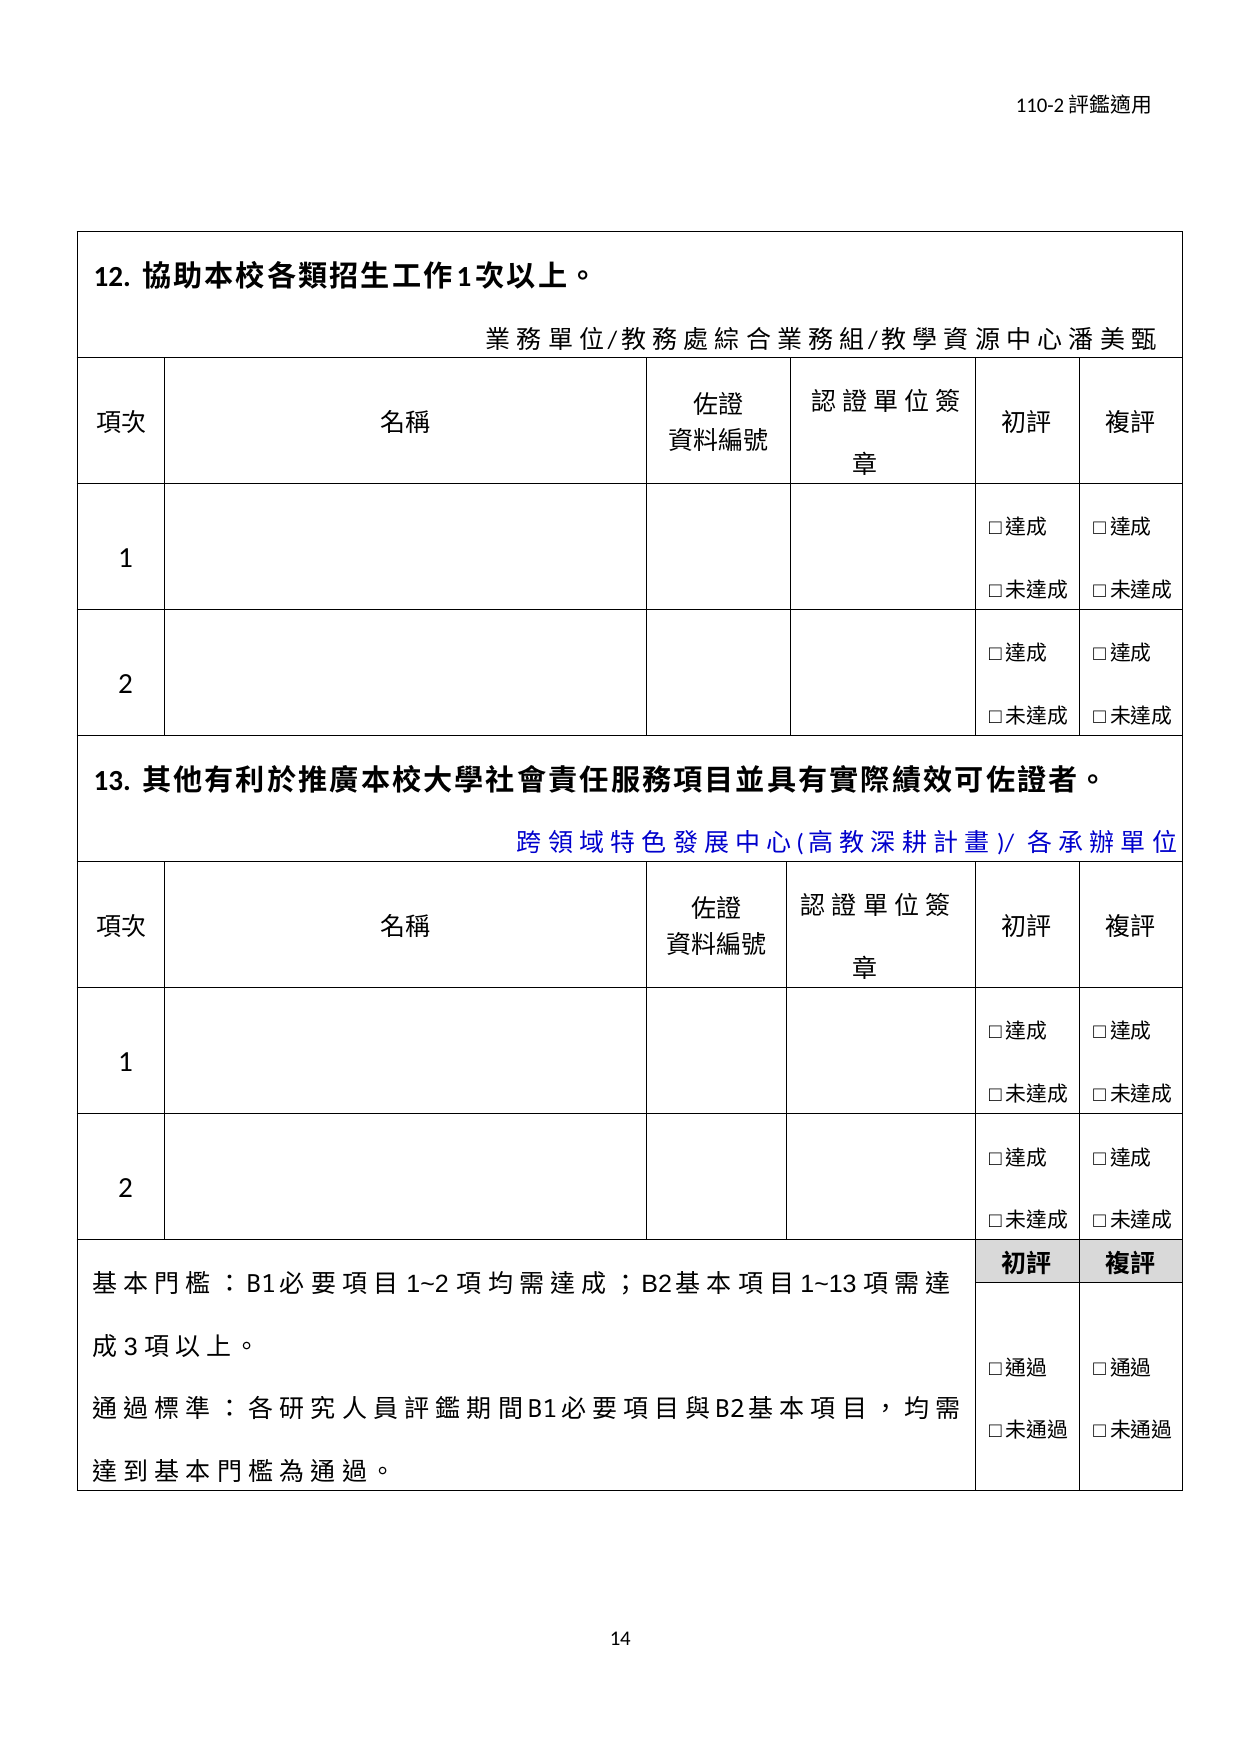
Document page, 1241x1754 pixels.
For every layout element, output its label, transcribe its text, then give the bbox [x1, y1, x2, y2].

table_cell [165, 988, 646, 1113]
table_cell □達成 □未達成 [1080, 610, 1182, 735]
table_cell [165, 1114, 646, 1239]
table_cell 複評 [1080, 358, 1182, 483]
table_cell 項次 [78, 358, 164, 483]
table_cell 2 [78, 1114, 164, 1239]
table_cell [647, 610, 790, 735]
table_cell 初評 [976, 1240, 1079, 1282]
table_cell 項次 [78, 862, 164, 987]
table_cell 佐證 資料編號 [647, 358, 790, 483]
table_cell 名稱 [165, 862, 646, 987]
table_cell □通過 □未通過 [976, 1283, 1079, 1490]
table_cell □達成 □未達成 [976, 988, 1079, 1113]
table_cell [791, 610, 975, 735]
table_cell 13. 其他有利於推廣本校大學社會責任服務項目並具有實際績效可佐證者。 跨領域特色發展中心(高教深耕計畫)/ 各承辦單位 [78, 736, 1182, 861]
table_cell □達成 □未達成 [1080, 988, 1182, 1113]
table_cell □通過 □未通過 [1080, 1283, 1182, 1490]
table_cell 複評 [1080, 1240, 1182, 1282]
table_cell 初評 [976, 358, 1079, 483]
table_cell □達成 □未達成 [976, 484, 1079, 609]
table_cell 1 [78, 484, 164, 609]
table_cell 認證單位簽章 [787, 862, 975, 987]
table_cell 名稱 [165, 358, 646, 483]
table_cell 複評 [1080, 862, 1182, 987]
table_header 12. 協助本校各類招生工作1次以上。 業務單位/教務處綜合業務組/教學資源中心潘美甄 [78, 232, 1182, 357]
table_cell □達成 □未達成 [976, 1114, 1079, 1239]
table_cell □達成 □未達成 [1080, 1114, 1182, 1239]
table_cell 基本門檻：B1必要項目1~2項均需達成；B2基本項目1~13項需達成3項以上。 通過標準：各研究人員評鑑期間B1必要項目與B2基本項目，均需達到基本門檻為通過。 [78, 1240, 975, 1490]
table_cell □達成 □未達成 [1080, 484, 1182, 609]
table_cell 認證單位簽章 [791, 358, 975, 483]
table_cell 1 [78, 988, 164, 1113]
table_cell [647, 484, 790, 609]
table_cell 初評 [976, 862, 1079, 987]
table_cell □達成 □未達成 [976, 610, 1079, 735]
table_cell [647, 988, 786, 1113]
table_cell 2 [78, 610, 164, 735]
table_cell [165, 484, 646, 609]
table_cell [787, 1114, 975, 1239]
table_cell [787, 988, 975, 1113]
table_cell [647, 1114, 786, 1239]
table_cell [791, 484, 975, 609]
table_cell 佐證 資料編號 [647, 862, 786, 987]
table_cell [165, 610, 646, 735]
